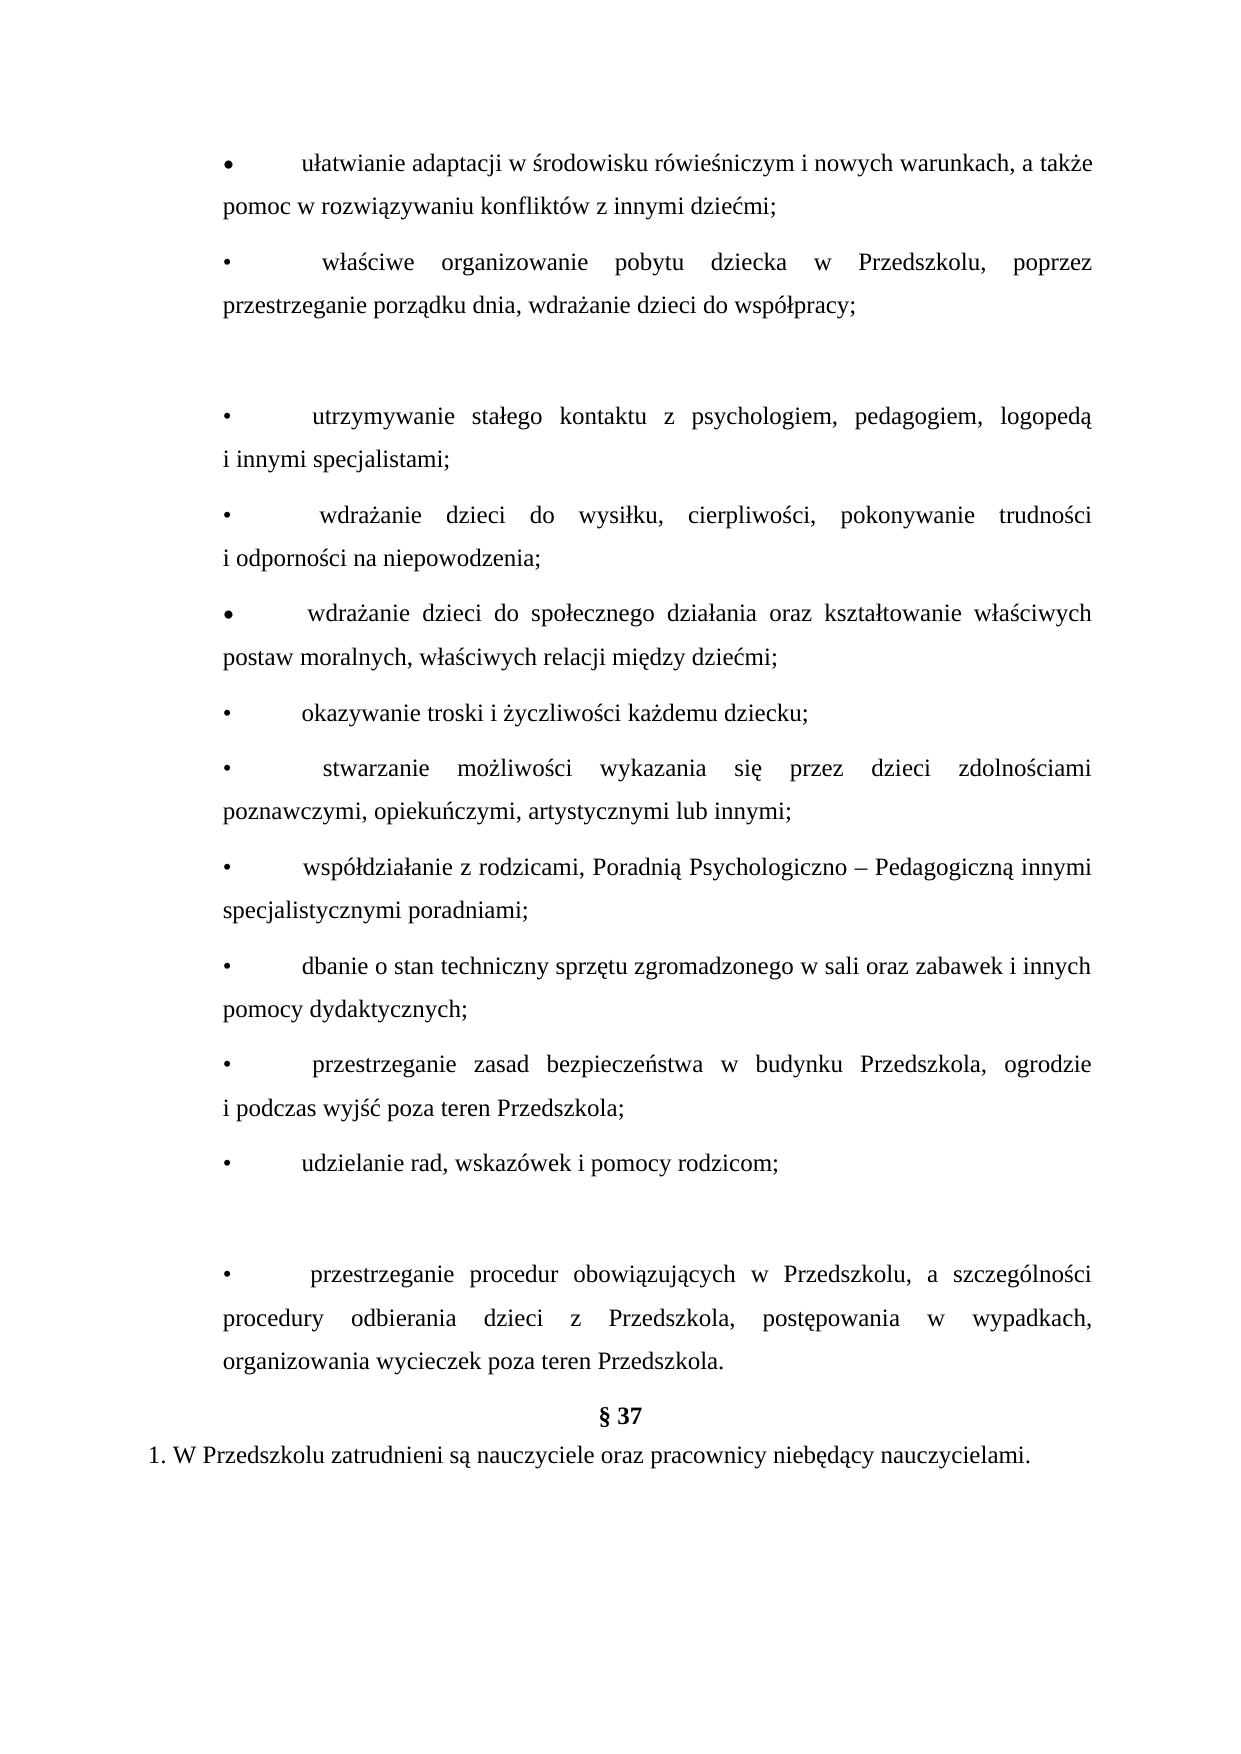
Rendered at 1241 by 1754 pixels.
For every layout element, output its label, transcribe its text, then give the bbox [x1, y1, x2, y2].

list stwarzanie możliwości wykazania się przez dzieci zdolnościami poznawczymi, opiekuńczymi, artystycznymi lub innymi; [223, 753, 1093, 825]
list właściwe organizowanie pobytu dziecka w Przedszkolu, poprzez przestrzeganie porządku dnia, wdrażanie dzieci do współpracy; [223, 247, 1093, 318]
list wdrażanie dzieci do społecznego działania oraz kształtowanie właściwych postaw moralnych, właściwych relacji między dziećmi; [223, 598, 1093, 671]
list okazywanie troski i życzliwości każdemu dziecku; [223, 698, 1093, 726]
list dbanie o stan techniczny sprzętu zgromadzonego w sali oraz zabawek i innych pomocy dydaktycznych; [223, 951, 1093, 1023]
list przestrzeganie zasad bezpieczeństwa w budynku Przedszkola, ogrodzie i podczas wyjść poza teren Przedszkola; [223, 1049, 1093, 1121]
text § 37 [148, 1401, 1093, 1430]
list utrzymywanie stałego kontaktu z psychologiem, pedagogiem, logopedą i innymi specjalistami; [223, 401, 1093, 473]
list ułatwianie adaptacji w środowisku rówieśniczym i nowych warunkach, a także pomoc w rozwiązywaniu konfliktów z innymi dziećmi; [223, 148, 1093, 220]
list wdrażanie dzieci do wysiłku, cierpliwości, pokonywanie trudności i odporności na niepowodzenia; [223, 500, 1093, 572]
list udzielanie rad, wskazówek i pomocy rodzicom; [223, 1148, 1093, 1177]
list współdziałanie z rodzicami, Poradnią Psychologiczno – Pedagogiczną innymi specjalistycznymi poradniami; [223, 852, 1093, 924]
text 1. W Przedszkolu zatrudnieni są nauczyciele oraz pracownicy niebędący nauczycielami. [148, 1441, 1093, 1469]
list przestrzeganie procedur obowiązujących w Przedszkolu, a szczególności procedury odbierania dzieci z Przedszkola, postępowania w wypadkach, organizowania wycieczek poza teren Przedszkola. [223, 1259, 1093, 1374]
